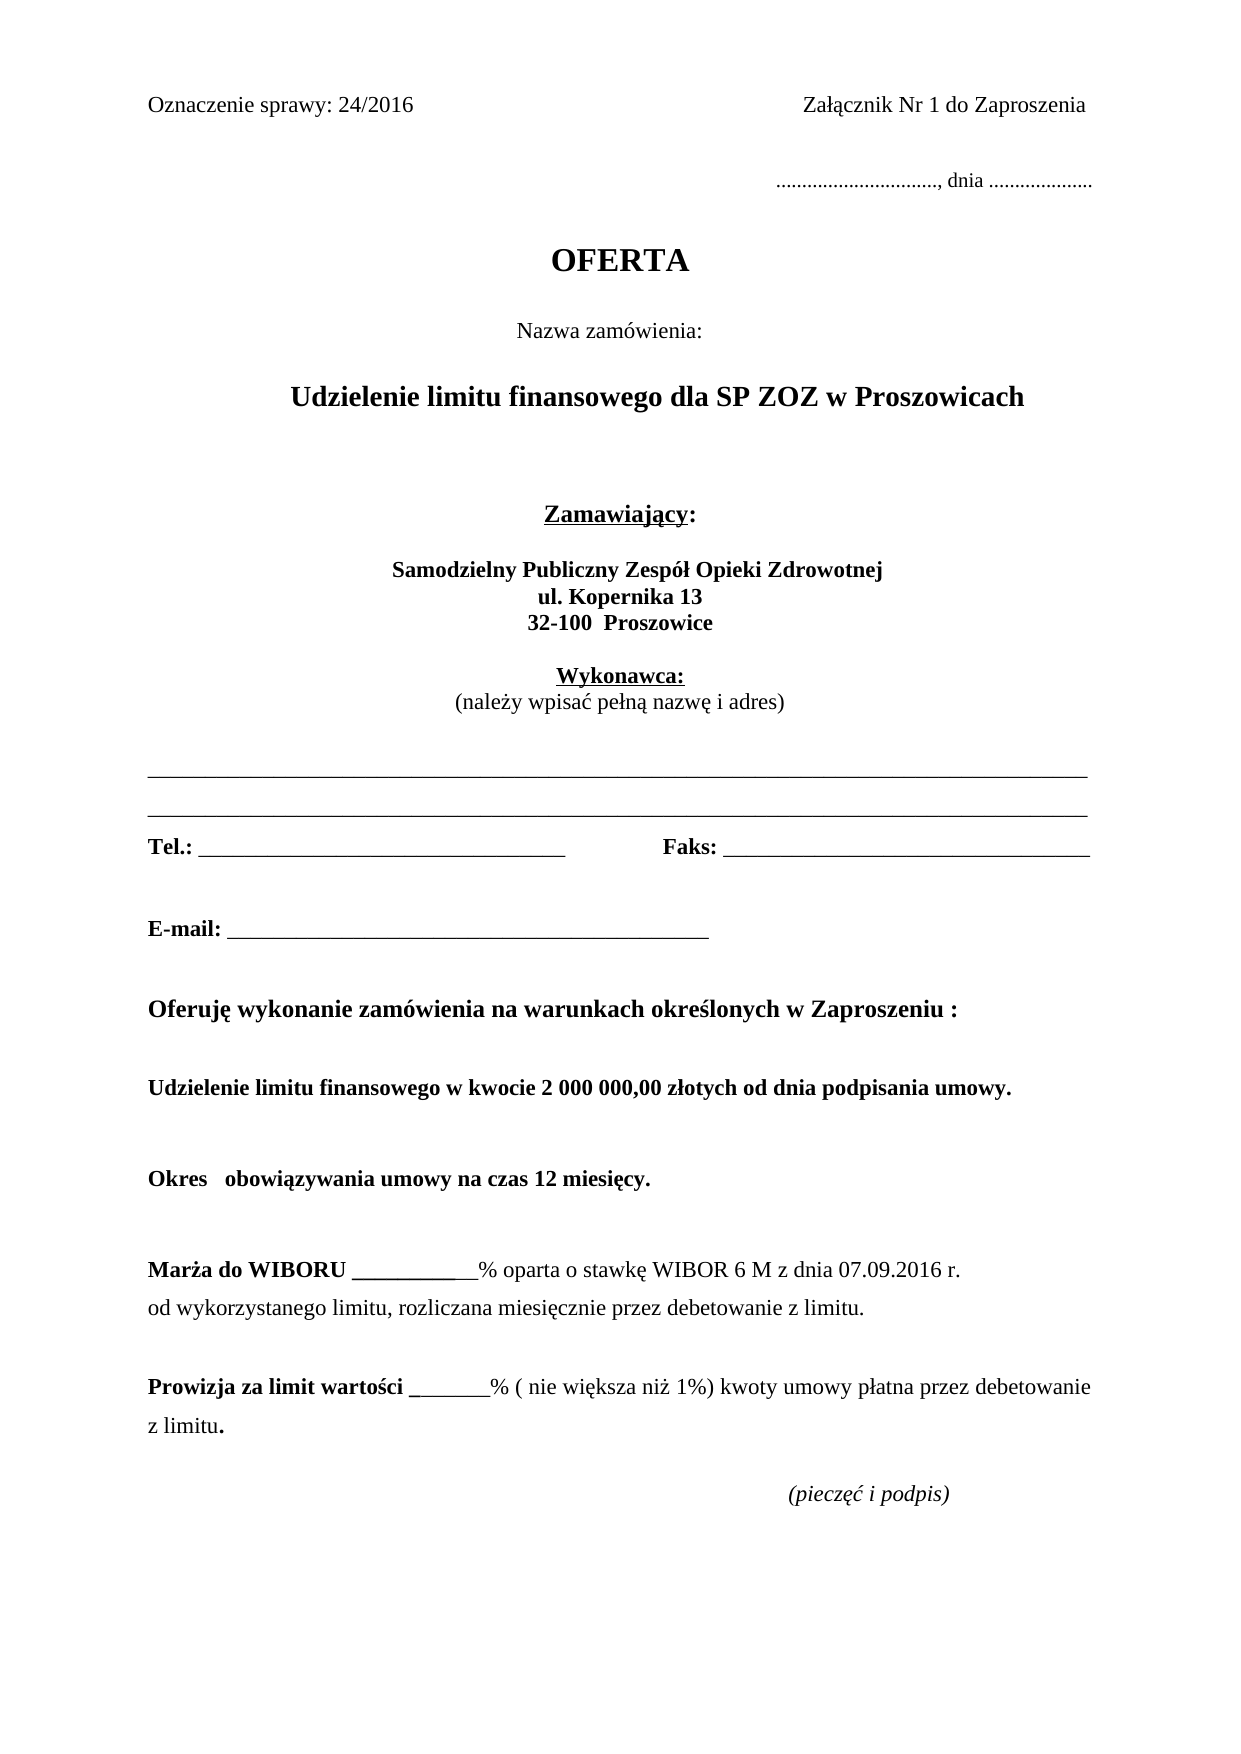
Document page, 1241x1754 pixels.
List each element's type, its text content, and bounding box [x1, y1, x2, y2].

text Oznaczenie sprawy: 24/2016 Załącznik Nr 1 do Zaproszenia [148, 91, 1092, 118]
text (należy wpisać pełną nazwę i adres) [148, 688, 1092, 714]
text Oferuję wykonanie zamówienia na warunkach określonych w Zaproszeniu : [148, 994, 1092, 1023]
text Wykonawca: [148, 662, 1092, 688]
text Okres obowiązywania umowy na czas 12 miesięcy. [148, 1165, 1092, 1191]
text 32-100 Proszowice [148, 609, 1092, 635]
text E-mail: __________________________________________ [148, 916, 1092, 942]
text __________________________________________________________________________________ [148, 754, 1092, 780]
text Zamawiający: [148, 499, 1092, 528]
list Udzielenie limitu finansowego dla SP ZOZ w Proszowicach [185, 379, 1092, 413]
text Samodzielny Publiczny Zespół Opieki Zdrowotnej [369, 556, 1092, 583]
text (pieczęć i podpis) [148, 1481, 1092, 1507]
text OFERTA [148, 240, 1092, 278]
text od wykorzystanego limitu, rozliczana miesięcznie przez debetowanie z limitu. [148, 1294, 1092, 1321]
text Marża do WIBORU ___________% oparta o stawkę WIBOR 6 M z dnia 07.09.2016 r. [148, 1256, 1092, 1282]
text __________________________________________________________________________________ [148, 793, 1092, 820]
text ..............................., dnia .................... [148, 168, 1092, 192]
text Tel.: ________________________________ Faks: ________________________________ [148, 833, 1092, 859]
text ul. Kopernika 13 [148, 583, 1092, 609]
text Nazwa zamówienia: [443, 317, 1092, 343]
text Prowizja za limit wartości _______% ( nie większa niż 1%) kwoty umowy płatna przez debetowanie z limitu. [148, 1373, 1092, 1439]
text Udzielenie limitu finansowego w kwocie 2 000 000,00 złotych od dnia podpisania umowy. [148, 1074, 1092, 1100]
